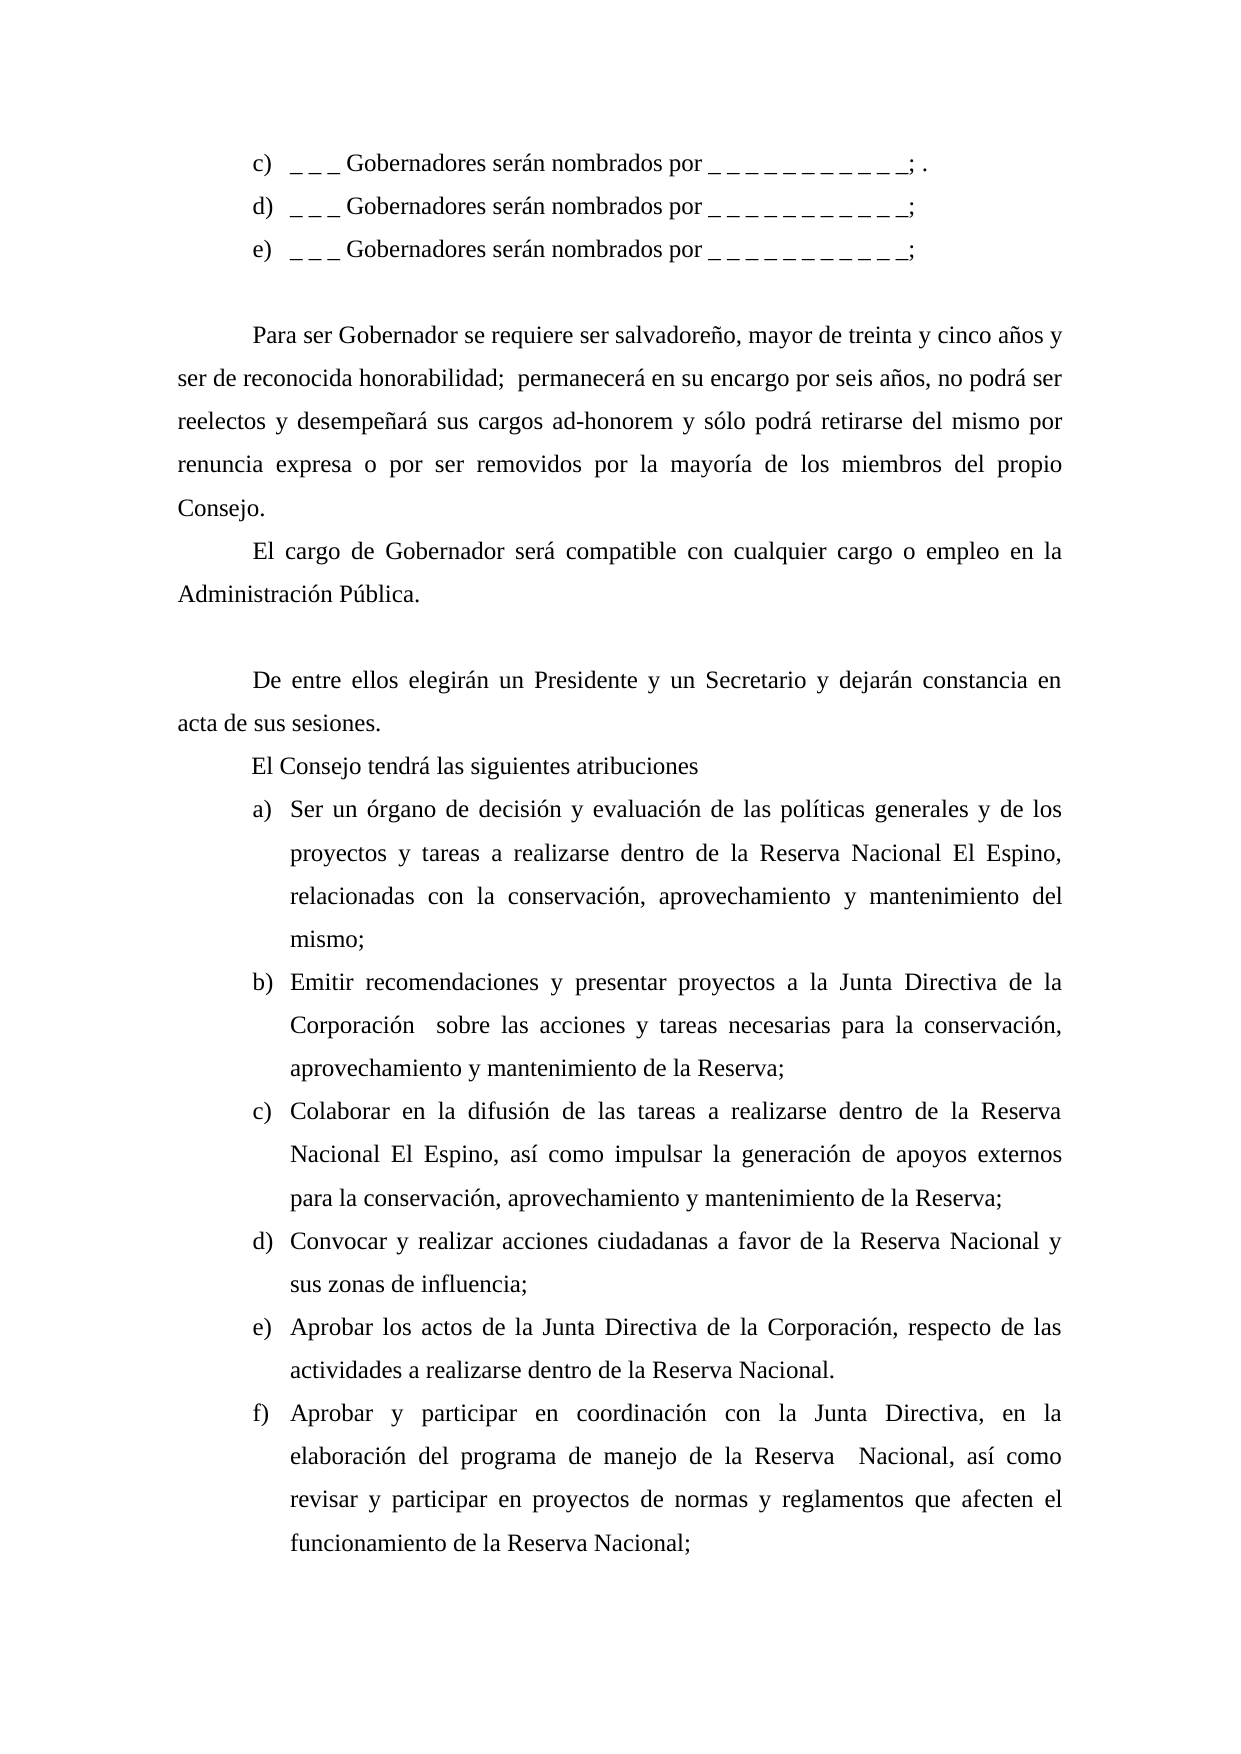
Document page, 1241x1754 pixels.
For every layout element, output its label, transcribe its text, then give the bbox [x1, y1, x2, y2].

list Aprobar y participar en coordinación con la Junta Directiva, en la elaboración del programa de manejo de la Reserva Nacional, así como revisar y participar en proyectos de normas y reglamentos que afecten el funcionamiento de la Reserva Nacional; [252, 1398, 1063, 1556]
list _ _ _ Gobernadores serán nombrados por _ _ _ _ _ _ _ _ _ _ _; [252, 234, 1063, 263]
list Colaborar en la difusión de las tareas a realizarse dentro de la Reserva Nacional El Espino, así como impulsar la generación de apoyos externos para la conservación, aprovechamiento y mantenimiento de la Reserva; [252, 1096, 1063, 1211]
list Emitir recomendaciones y presentar proyectos a la Junta Directiva de la Corporación sobre las acciones y tareas necesarias para la conservación, aprovechamiento y mantenimiento de la Reserva; [252, 967, 1063, 1082]
list Ser un órgano de decisión y evaluación de las políticas generales y de los proyectos y tareas a realizarse dentro de la Reserva Nacional El Espino, relacionadas con la conservación, aprovechamiento y mantenimiento del mismo; [252, 794, 1063, 953]
text De entre ellos elegirán un Presidente y un Secretario y dejarán constancia en acta de sus sesiones. [177, 665, 1063, 737]
text El Consejo tendrá las siguientes atribuciones [177, 751, 1063, 780]
list _ _ _ Gobernadores serán nombrados por _ _ _ _ _ _ _ _ _ _ _; [252, 191, 1063, 219]
list Aprobar los actos de la Junta Directiva de la Corporación, respecto de las actividades a realizarse dentro de la Reserva Nacional. [252, 1312, 1063, 1384]
list Convocar y realizar acciones ciudadanas a favor de la Reserva Nacional y sus zonas de influencia; [252, 1226, 1063, 1298]
text El cargo de Gobernador será compatible con cualquier cargo o empleo en la Administración Pública. [177, 536, 1063, 608]
list _ _ _ Gobernadores serán nombrados por _ _ _ _ _ _ _ _ _ _ _; . [252, 148, 1063, 176]
text Para ser Gobernador se requiere ser salvadoreño, mayor de treinta y cinco años y ser de reconocida honorabilidad; permanecerá en su encargo por seis años, no podrá ser reelectos y desempeñará sus cargos ad-honorem y sólo podrá retirarse del mismo por renuncia expresa o por ser removidos por la mayoría de los miembros del propio Consejo. [177, 320, 1063, 521]
